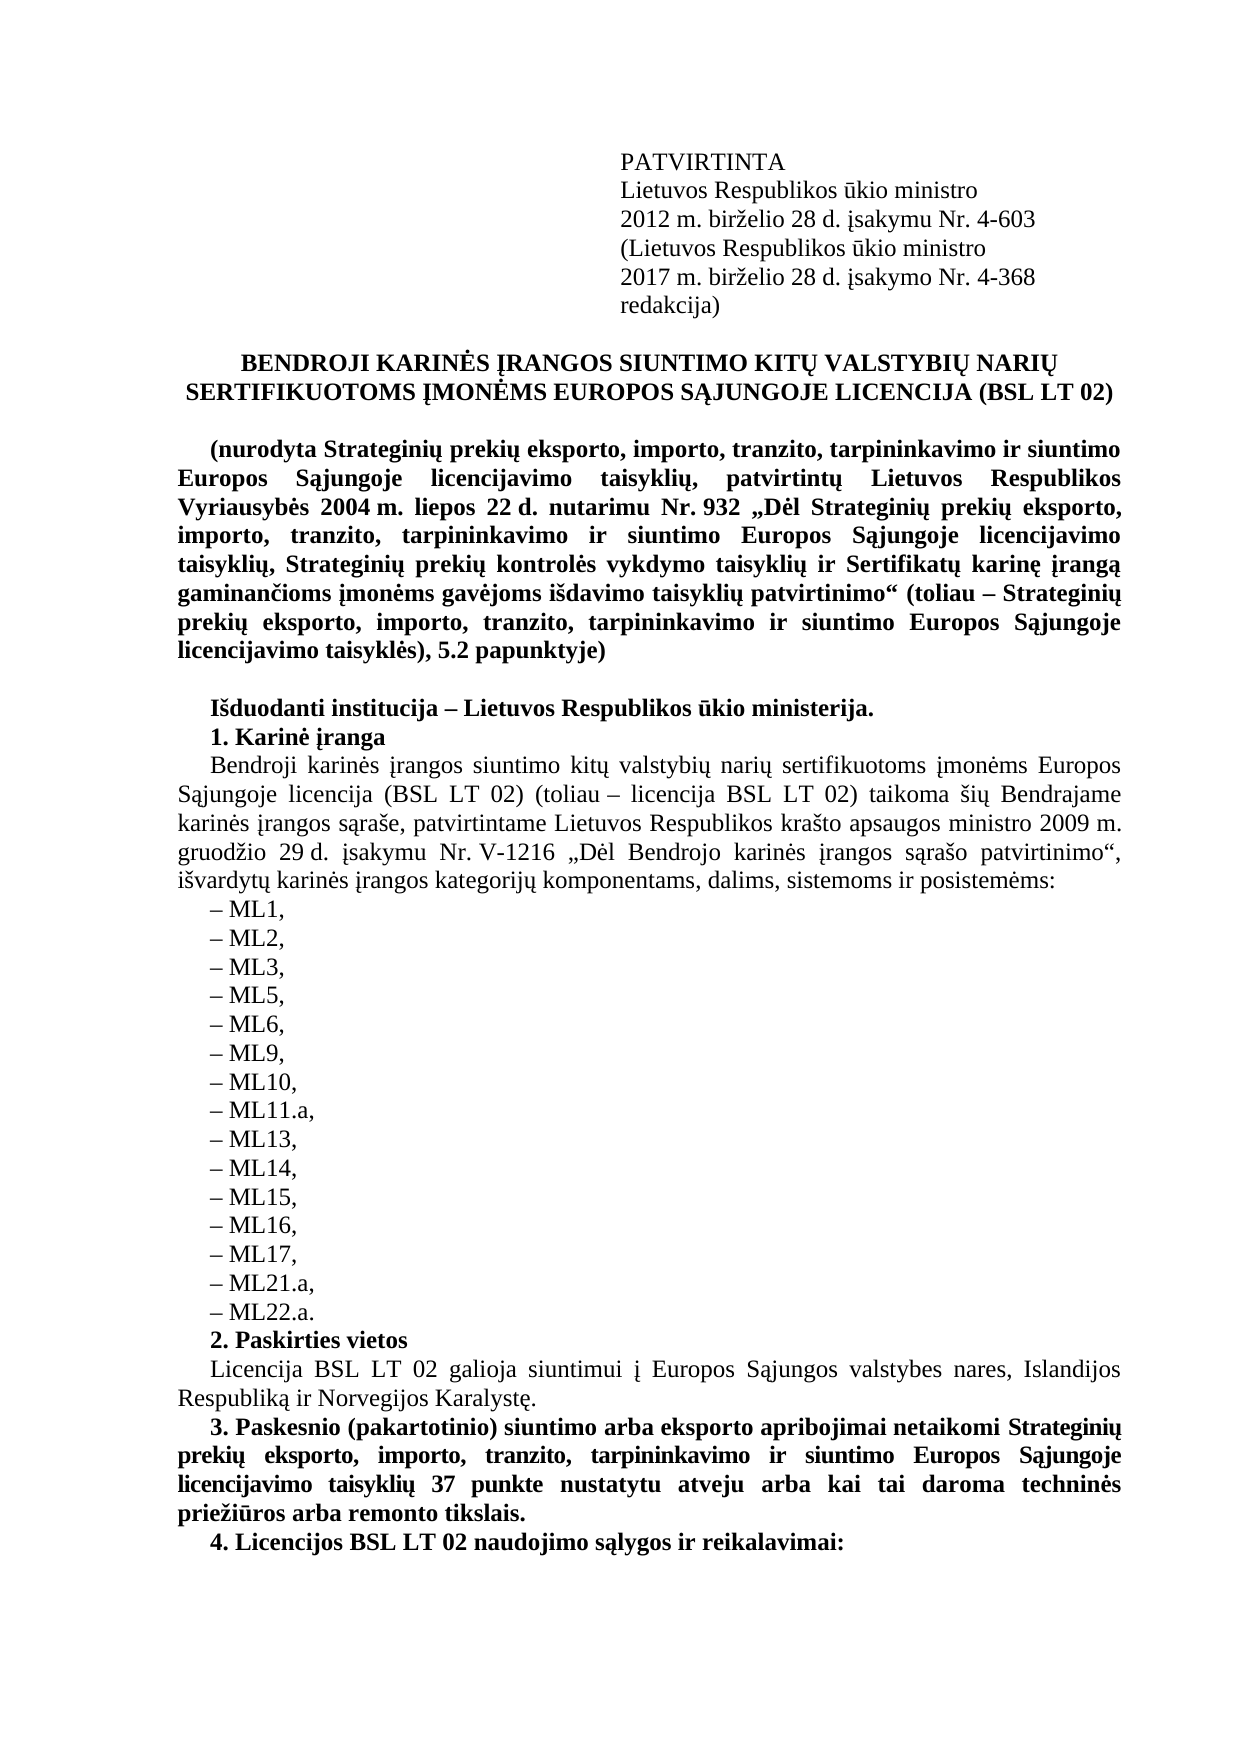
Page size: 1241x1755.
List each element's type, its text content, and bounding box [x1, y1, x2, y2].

text (Lietuvos Respublikos ūkio ministro [620, 233, 1122, 262]
text 1. Karinė įranga [210, 722, 1122, 751]
text – ML15, [177, 1182, 1122, 1211]
text – ML21.a, [177, 1268, 1122, 1297]
text – ML13, [177, 1124, 1122, 1153]
text Bendroji karinės įrangos siuntimo kitų valstybių narių sertifikuotoms įmonėms Europos Sąjungoje licencija (BSL LT 02) (toliau – licencija BSL LT 02) taikoma šių Bendrajame karinės įrangos sąraše, patvirtintame Lietuvos Respublikos krašto apsaugos ministro 2009 m. gruodžio 29 d. įsakymu Nr. V-1216 „Dėl Bendrojo karinės įrangos sąrašo patvirtinimo“, išvardytų karinės įrangos kategorijų komponentams, dalims, sistemoms ir posistemėms: [177, 751, 1122, 894]
text BENDROJI karinės įrangos SIUNTIMO KITŲ valstybių narių sertifikuotoms įmonėms EUROPOS SĄJUNGOJE LICENCIJA (BSL LT 02) [177, 348, 1122, 406]
text – ML10, [177, 1067, 1122, 1096]
text – ML11.a, [177, 1096, 1122, 1124]
text – ML1, [177, 894, 1122, 923]
text – ML6, [177, 1009, 1122, 1038]
text Licencija BSL LT 02 galioja siuntimui į Europos Sąjungos valstybes nares, Islandijos Respubliką ir Norvegijos Karalystę. [177, 1354, 1122, 1412]
text 4. Licencijos BSL LT 02 naudojimo sąlygos ir reikalavimai: [177, 1527, 1122, 1556]
text – ML16, [177, 1211, 1122, 1239]
text 2. Paskirties vietos [210, 1326, 1122, 1354]
text PATVIRTINTA [620, 147, 1122, 176]
text 3. Paskesnio (pakartotinio) siuntimo arba eksporto apribojimai netaikomi Strateginių prekių eksporto, importo, tranzito, tarpininkavimo ir siuntimo Europos Sąjungoje licencijavimo taisyklių 37 punkte nustatytu atveju arba kai tai daroma techninės priežiūros arba remonto tikslais. [177, 1412, 1122, 1527]
text 2012 m. birželio 28 d. įsakymu Nr. 4-603 [620, 204, 1122, 233]
text – ML22.a. [177, 1297, 1122, 1326]
text – ML17, [177, 1239, 1122, 1268]
text – ML9, [177, 1038, 1122, 1067]
text 2017 m. birželio 28 d. įsakymo Nr. 4-368 [620, 262, 1122, 291]
text – ML3, [177, 952, 1122, 981]
text – ML2, [177, 923, 1122, 952]
text Lietuvos Respublikos ūkio ministro [620, 176, 1122, 204]
text – ML5, [177, 981, 1122, 1009]
text Išduodanti institucija – Lietuvos Respublikos ūkio ministerija. [177, 693, 1122, 722]
text redakcija) [620, 291, 1122, 319]
text (nurodyta Strateginių prekių eksporto, importo, tranzito, tarpininkavimo ir siuntimo Europos Sąjungoje licencijavimo taisyklių, patvirtintų Lietuvos Respublikos Vyriausybės 2004 m. liepos 22 d. nutarimu Nr. 932 „Dėl Strateginių prekių eksporto, importo, tranzito, tarpininkavimo ir siuntimo Europos Sąjungoje licencijavimo taisyklių, Strateginių prekių kontrolės vykdymo taisyklių ir Sertifikatų karinę įrangą gaminančioms įmonėms gavėjoms išdavimo taisyklių patvirtinimo“ (toliau – Strateginių prekių eksporto, importo, tranzito, tarpininkavimo ir siuntimo Europos Sąjungoje licencijavimo taisyklės), 5.2 papunktyje) [177, 434, 1122, 664]
text – ML14, [177, 1153, 1122, 1182]
